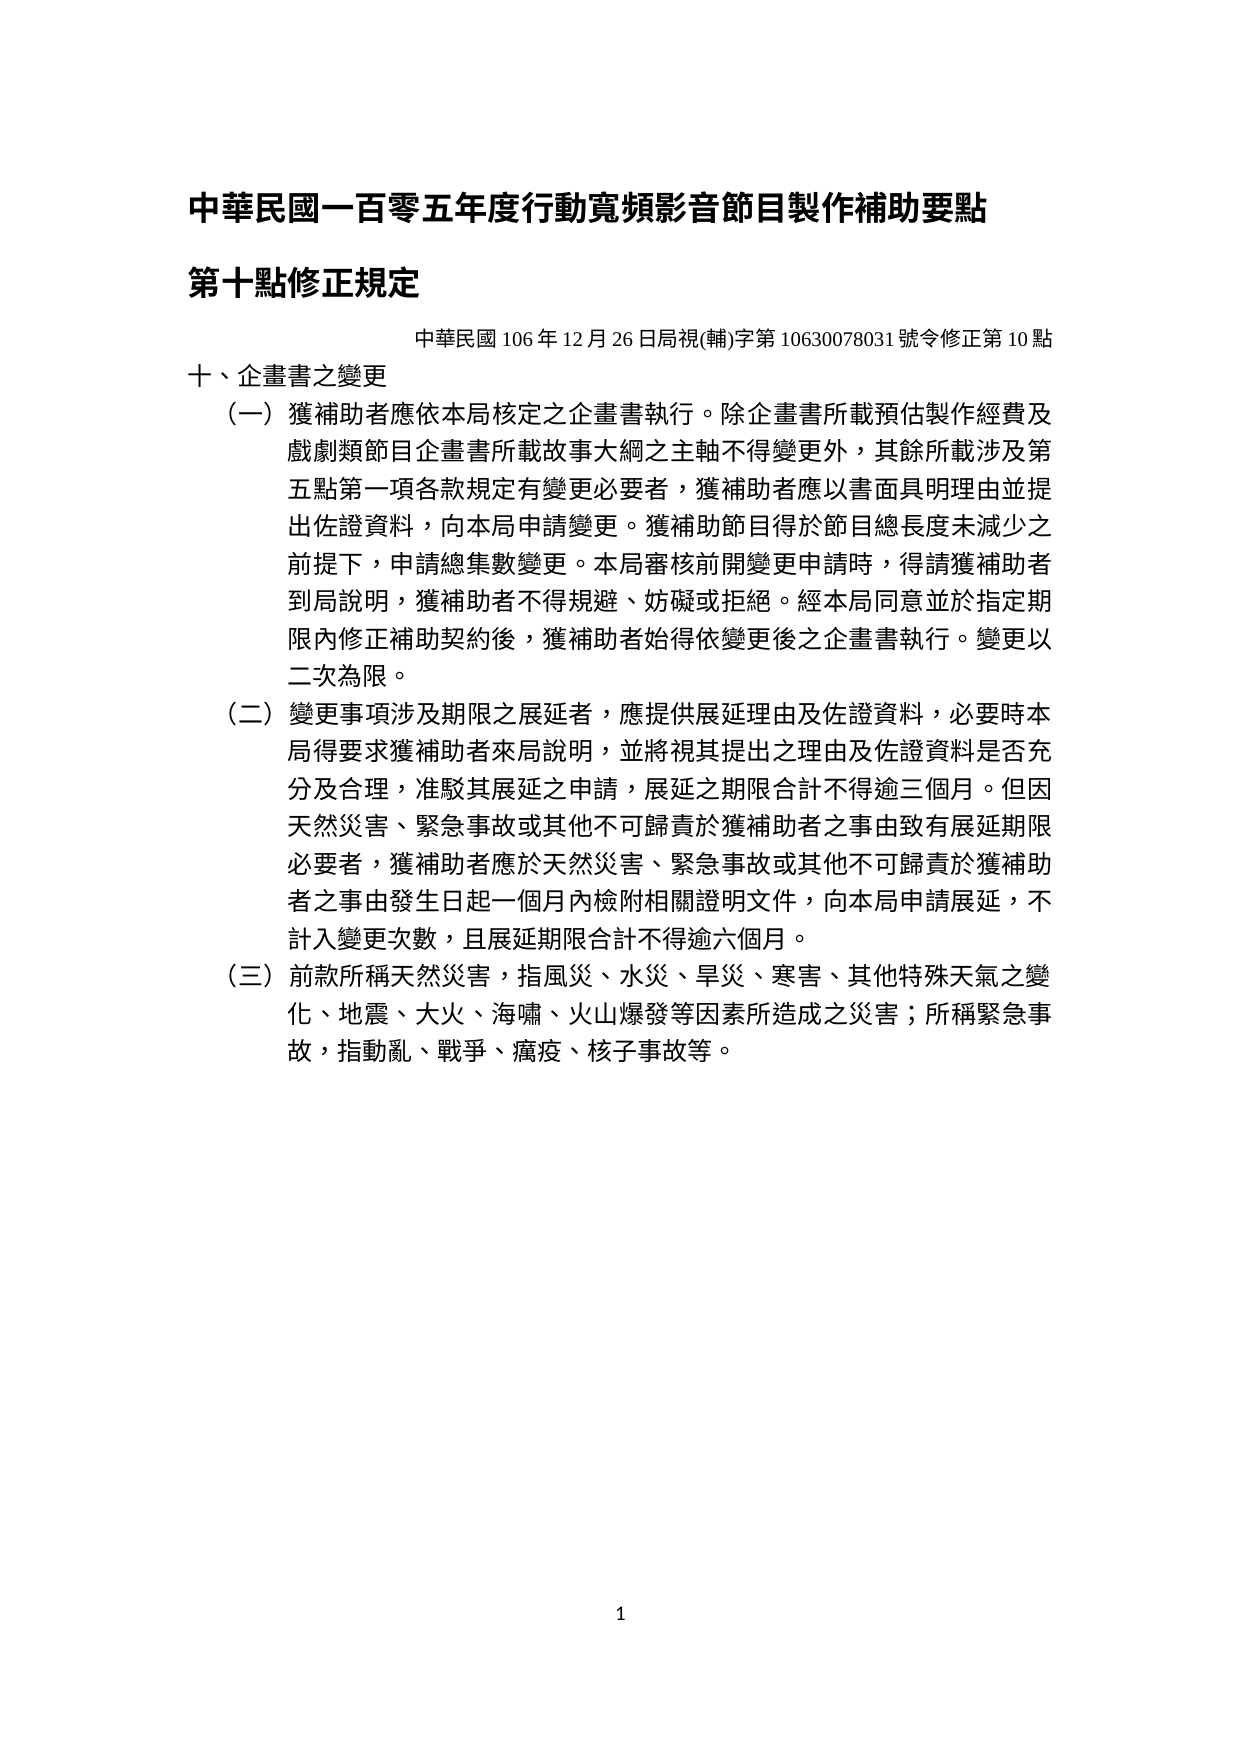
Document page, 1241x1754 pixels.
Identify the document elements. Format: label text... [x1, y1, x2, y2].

text 第十點修正規定 [187, 237, 1053, 312]
text （三）前款所稱天然災害，指風災、水災、旱災、寒害、其他特殊天氣之變化、地震、大火、海嘯、火山爆發等因素所造成之災害；所稱緊急事故，指動亂、戰爭、癘疫、核子事故等。 [212, 950, 1053, 1062]
text （二）變更事項涉及期限之展延者，應提供展延理由及佐證資料，必要時本局得要求獲補助者來局說明，並將視其提出之理由及佐證資料是否充分及合理，准駁其展延之申請，展延之期限合計不得逾三個月。但因天然災害、緊急事故或其他不可歸責於獲補助者之事由致有展延期限必要者，獲補助者應於天然災害、緊急事故或其他不可歸責於獲補助者之事由發生日起一個月內檢附相關證明文件，向本局申請展延，不計入變更次數，且展延期限合計不得逾六個月。 [212, 687, 1053, 950]
text （一）獲補助者應依本局核定之企畫書執行。除企畫書所載預估製作經費及戲劇類節目企畫書所載故事大綱之主軸不得變更外，其餘所載涉及第五點第一項各款規定有變更必要者，獲補助者應以書面具明理由並提出佐證資料，向本局申請變更。獲補助節目得於節目總長度未減少之前提下，申請總集數變更。本局審核前開變更申請時，得請獲補助者到局說明，獲補助者不得規避、妨礙或拒絕。經本局同意並於指定期限內修正補助契約後，獲補助者始得依變更後之企畫書執行。變更以二次為限。 [212, 387, 1053, 687]
text 中華民國106年12月26日局視(輔)字第10630078031號令修正第10點 [187, 312, 1053, 350]
text 十、企畫書之變更 [187, 350, 1053, 387]
text 中華民國一百零五年度行動寬頻影音節目製作補助要點 [187, 162, 1053, 237]
